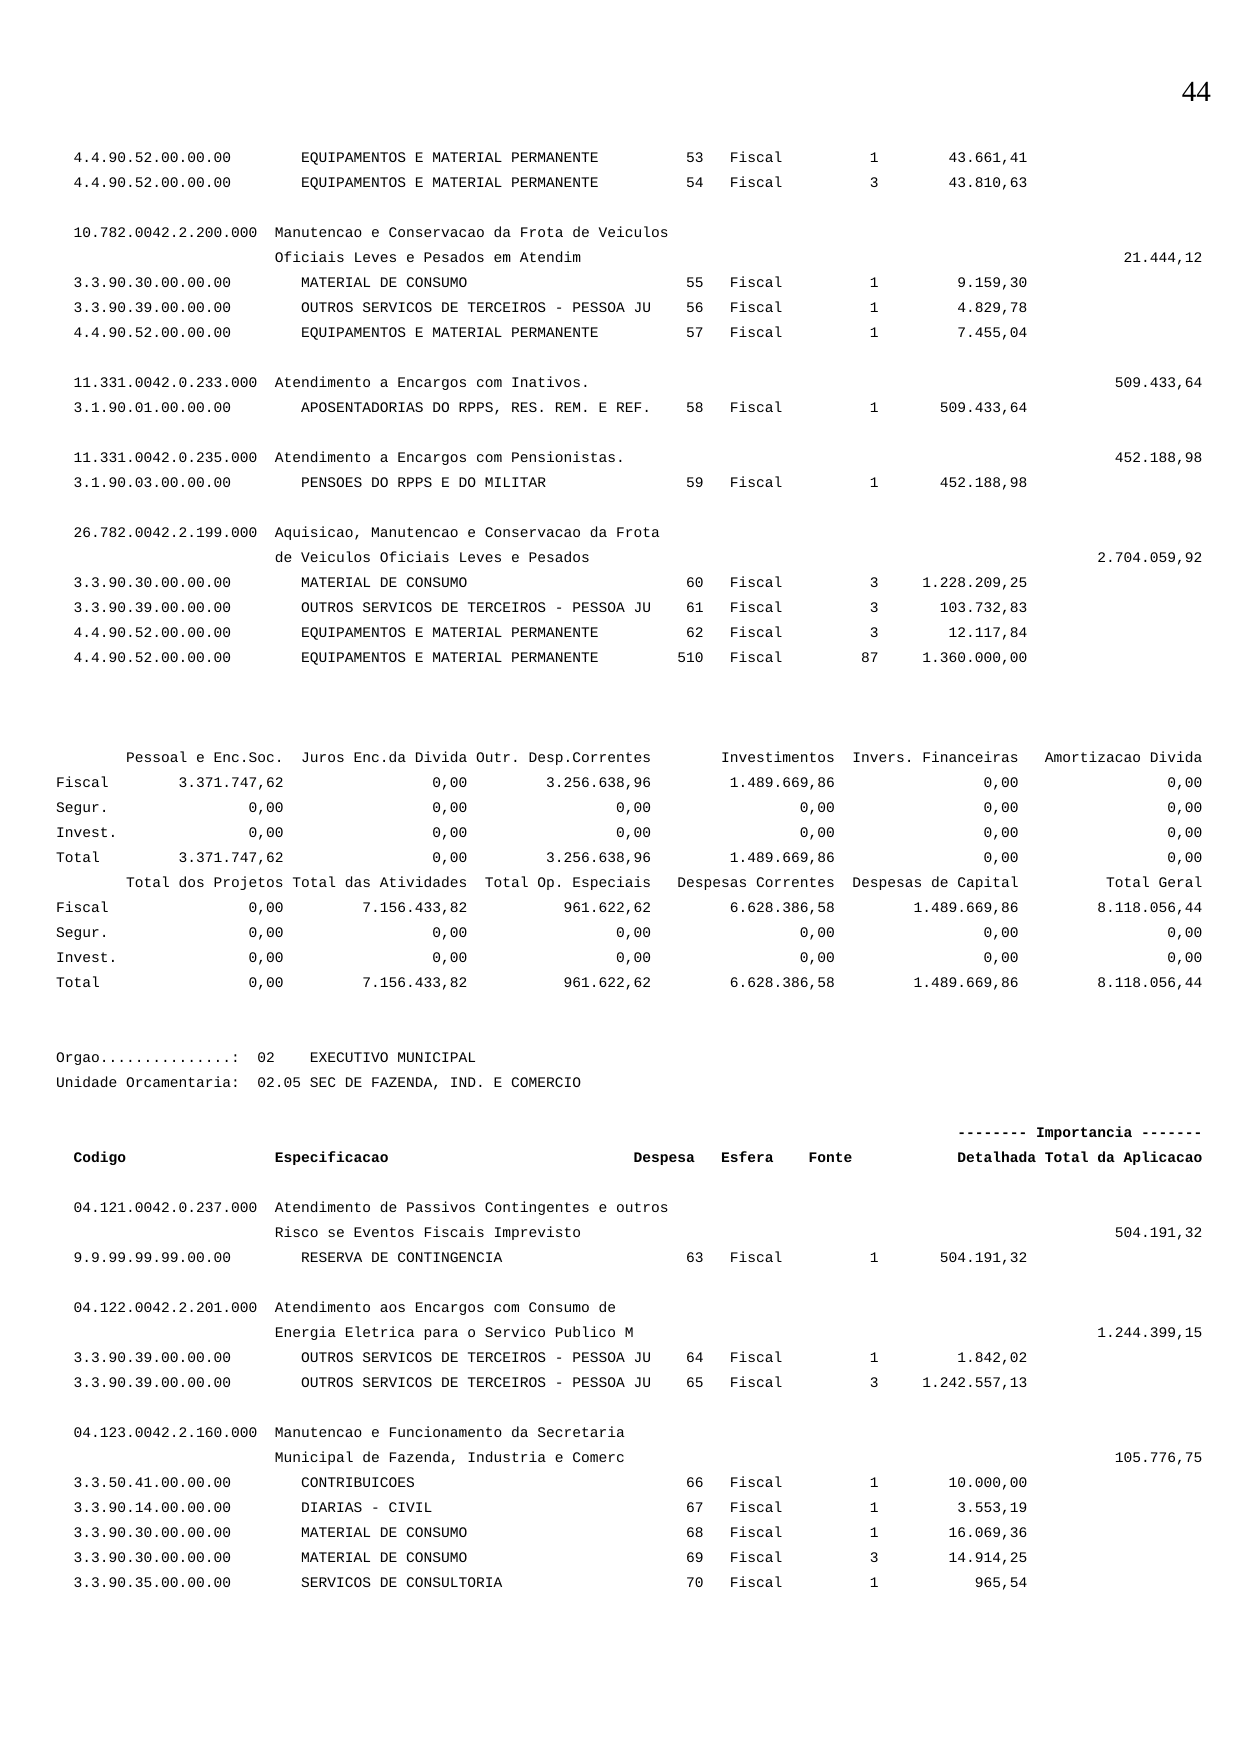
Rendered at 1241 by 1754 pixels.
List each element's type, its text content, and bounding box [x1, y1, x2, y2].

text 10.782.0042.2.200.000 Manutencao e Conservacao da Frota de Veiculos [29, 218, 1211, 243]
text de Veiculos Oficiais Leves e Pesados 2.704.059,92 [29, 543, 1211, 568]
text Pessoal e Enc.Soc. Juros Enc.da Divida Outr. Desp.Correntes Investimentos Invers. Financeiras Amortizacao Divida [29, 743, 1211, 768]
text 4.4.90.52.00.00.00 EQUIPAMENTOS E MATERIAL PERMANENTE 57 Fiscal 1 7.455,04 [29, 318, 1211, 343]
text Invest. 0,00 0,00 0,00 0,00 0,00 0,00 [29, 943, 1211, 968]
text 3.3.90.30.00.00.00 MATERIAL DE CONSUMO 69 Fiscal 3 14.914,25 [29, 1543, 1211, 1568]
text 3.3.90.39.00.00.00 OUTROS SERVICOS DE TERCEIROS - PESSOA JU 61 Fiscal 3 103.732,83 [29, 593, 1211, 618]
text 3.3.90.14.00.00.00 DIARIAS - CIVIL 67 Fiscal 1 3.553,19 [29, 1493, 1211, 1518]
text Fiscal 0,00 7.156.433,82 961.622,62 6.628.386,58 1.489.669,86 8.118.056,44 [29, 893, 1211, 918]
text Energia Eletrica para o Servico Publico M 1.244.399,15 [29, 1318, 1211, 1343]
text Unidade Orcamentaria: 02.05 SEC DE FAZENDA, IND. E COMERCIO [29, 1068, 1211, 1093]
text 04.123.0042.2.160.000 Manutencao e Funcionamento da Secretaria [29, 1418, 1211, 1443]
text 9.9.99.99.99.00.00 RESERVA DE CONTINGENCIA 63 Fiscal 1 504.191,32 [29, 1243, 1211, 1268]
text 3.3.90.39.00.00.00 OUTROS SERVICOS DE TERCEIROS - PESSOA JU 56 Fiscal 1 4.829,78 [29, 293, 1211, 318]
text 26.782.0042.2.199.000 Aquisicao, Manutencao e Conservacao da Frota [29, 518, 1211, 543]
text 3.3.90.39.00.00.00 OUTROS SERVICOS DE TERCEIROS - PESSOA JU 65 Fiscal 3 1.242.557,13 [29, 1368, 1211, 1393]
text Total 3.371.747,62 0,00 3.256.638,96 1.489.669,86 0,00 0,00 [29, 843, 1211, 868]
text 4.4.90.52.00.00.00 EQUIPAMENTOS E MATERIAL PERMANENTE 62 Fiscal 3 12.117,84 [29, 618, 1211, 643]
text 11.331.0042.0.233.000 Atendimento a Encargos com Inativos. 509.433,64 [29, 368, 1211, 393]
text 04.121.0042.0.237.000 Atendimento de Passivos Contingentes e outros [29, 1193, 1211, 1218]
text 4.4.90.52.00.00.00 EQUIPAMENTOS E MATERIAL PERMANENTE 53 Fiscal 1 43.661,41 [29, 143, 1211, 168]
text -------- Importancia ------- [29, 1118, 1211, 1143]
text Fiscal 3.371.747,62 0,00 3.256.638,96 1.489.669,86 0,00 0,00 [29, 768, 1211, 793]
text Orgao...............: 02 EXECUTIVO MUNICIPAL [29, 1043, 1211, 1068]
text Municipal de Fazenda, Industria e Comerc 105.776,75 [29, 1443, 1211, 1468]
text 4.4.90.52.00.00.00 EQUIPAMENTOS E MATERIAL PERMANENTE 510 Fiscal 87 1.360.000,00 [29, 643, 1211, 668]
text Invest. 0,00 0,00 0,00 0,00 0,00 0,00 [29, 818, 1211, 843]
text 3.3.90.30.00.00.00 MATERIAL DE CONSUMO 55 Fiscal 1 9.159,30 [29, 268, 1211, 293]
text 3.3.90.30.00.00.00 MATERIAL DE CONSUMO 68 Fiscal 1 16.069,36 [29, 1518, 1211, 1543]
text Oficiais Leves e Pesados em Atendim 21.444,12 [29, 243, 1211, 268]
text Segur. 0,00 0,00 0,00 0,00 0,00 0,00 [29, 918, 1211, 943]
text Total 0,00 7.156.433,82 961.622,62 6.628.386,58 1.489.669,86 8.118.056,44 [29, 968, 1211, 993]
text Segur. 0,00 0,00 0,00 0,00 0,00 0,00 [29, 793, 1211, 818]
text Total dos Projetos Total das Atividades Total Op. Especiais Despesas Correntes Despesas de Capital Total Geral [29, 868, 1211, 893]
text 04.122.0042.2.201.000 Atendimento aos Encargos com Consumo de [29, 1293, 1211, 1318]
text Risco se Eventos Fiscais Imprevisto 504.191,32 [29, 1218, 1211, 1243]
text 3.3.90.30.00.00.00 MATERIAL DE CONSUMO 60 Fiscal 3 1.228.209,25 [29, 568, 1211, 593]
text 11.331.0042.0.235.000 Atendimento a Encargos com Pensionistas. 452.188,98 [29, 443, 1211, 468]
text 3.1.90.01.00.00.00 APOSENTADORIAS DO RPPS, RES. REM. E REF. 58 Fiscal 1 509.433,64 [29, 393, 1211, 418]
text 3.3.90.35.00.00.00 SERVICOS DE CONSULTORIA 70 Fiscal 1 965,54 [29, 1568, 1211, 1593]
text 4.4.90.52.00.00.00 EQUIPAMENTOS E MATERIAL PERMANENTE 54 Fiscal 3 43.810,63 [29, 168, 1211, 193]
text Codigo Especificacao Despesa Esfera Fonte Detalhada Total da Aplicacao [29, 1143, 1211, 1168]
text 3.3.50.41.00.00.00 CONTRIBUICOES 66 Fiscal 1 10.000,00 [29, 1468, 1211, 1493]
text 3.3.90.39.00.00.00 OUTROS SERVICOS DE TERCEIROS - PESSOA JU 64 Fiscal 1 1.842,02 [29, 1343, 1211, 1368]
text 3.1.90.03.00.00.00 PENSOES DO RPPS E DO MILITAR 59 Fiscal 1 452.188,98 [29, 468, 1211, 493]
